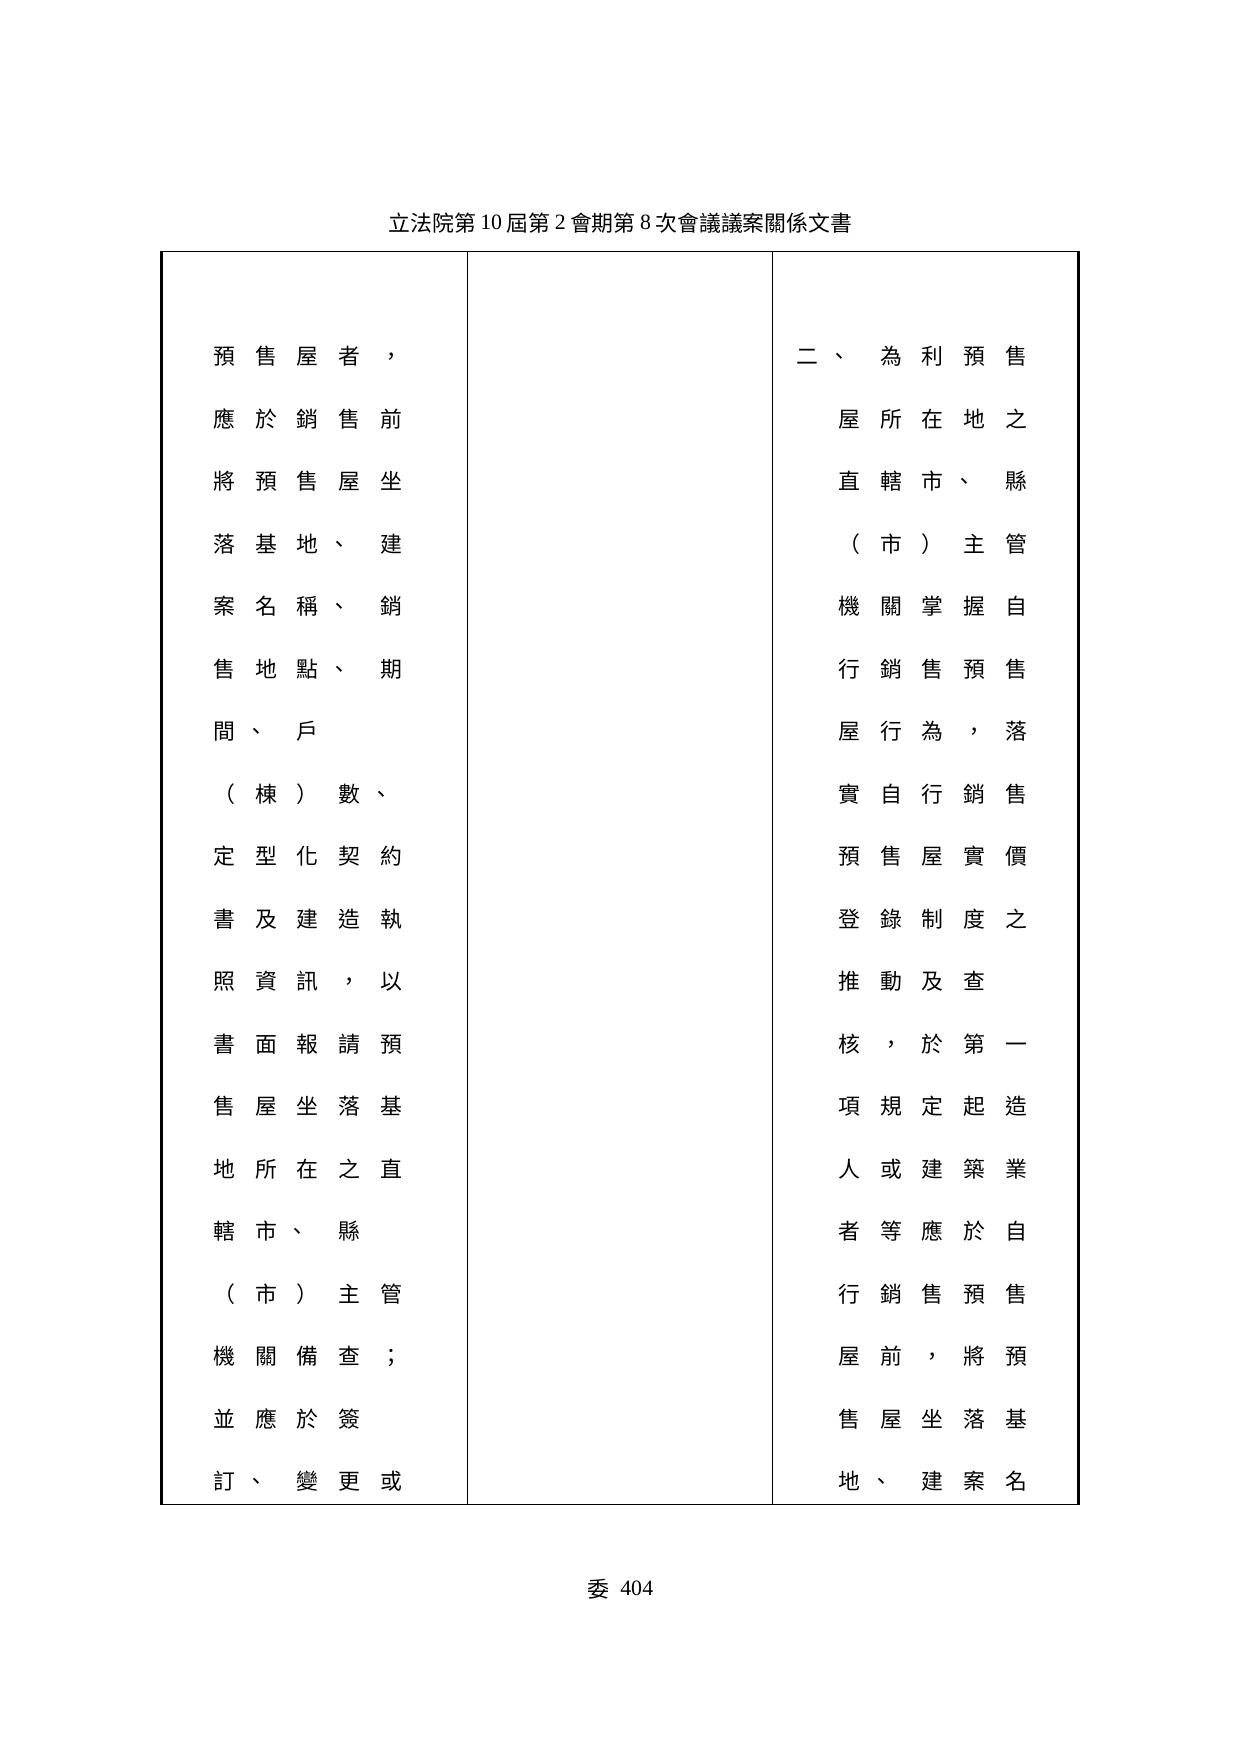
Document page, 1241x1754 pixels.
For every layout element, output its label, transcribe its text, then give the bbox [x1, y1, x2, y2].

table_cell 二、為利預售屋所在地之直轄市、縣（市）主管機關掌握自行銷售預售屋行為，落實自行銷售預售屋實價登錄制度之推動及查核，於第一項規定起造人或建築業者等應於自行銷售預售屋前，將預售屋坐落基地、建案名 [773, 252, 1077, 1504]
table_cell [468, 252, 772, 1504]
table_cell 預售屋者，應於銷售前將預售屋坐落基地、建案名稱、銷售地點、期間、戶（棟）數、定型化契約書及建造執照資訊，以書面報請預售屋坐落基地所在之直轄市、縣（市）主管機關備查；並應於簽訂、變更或 [163, 252, 467, 1504]
